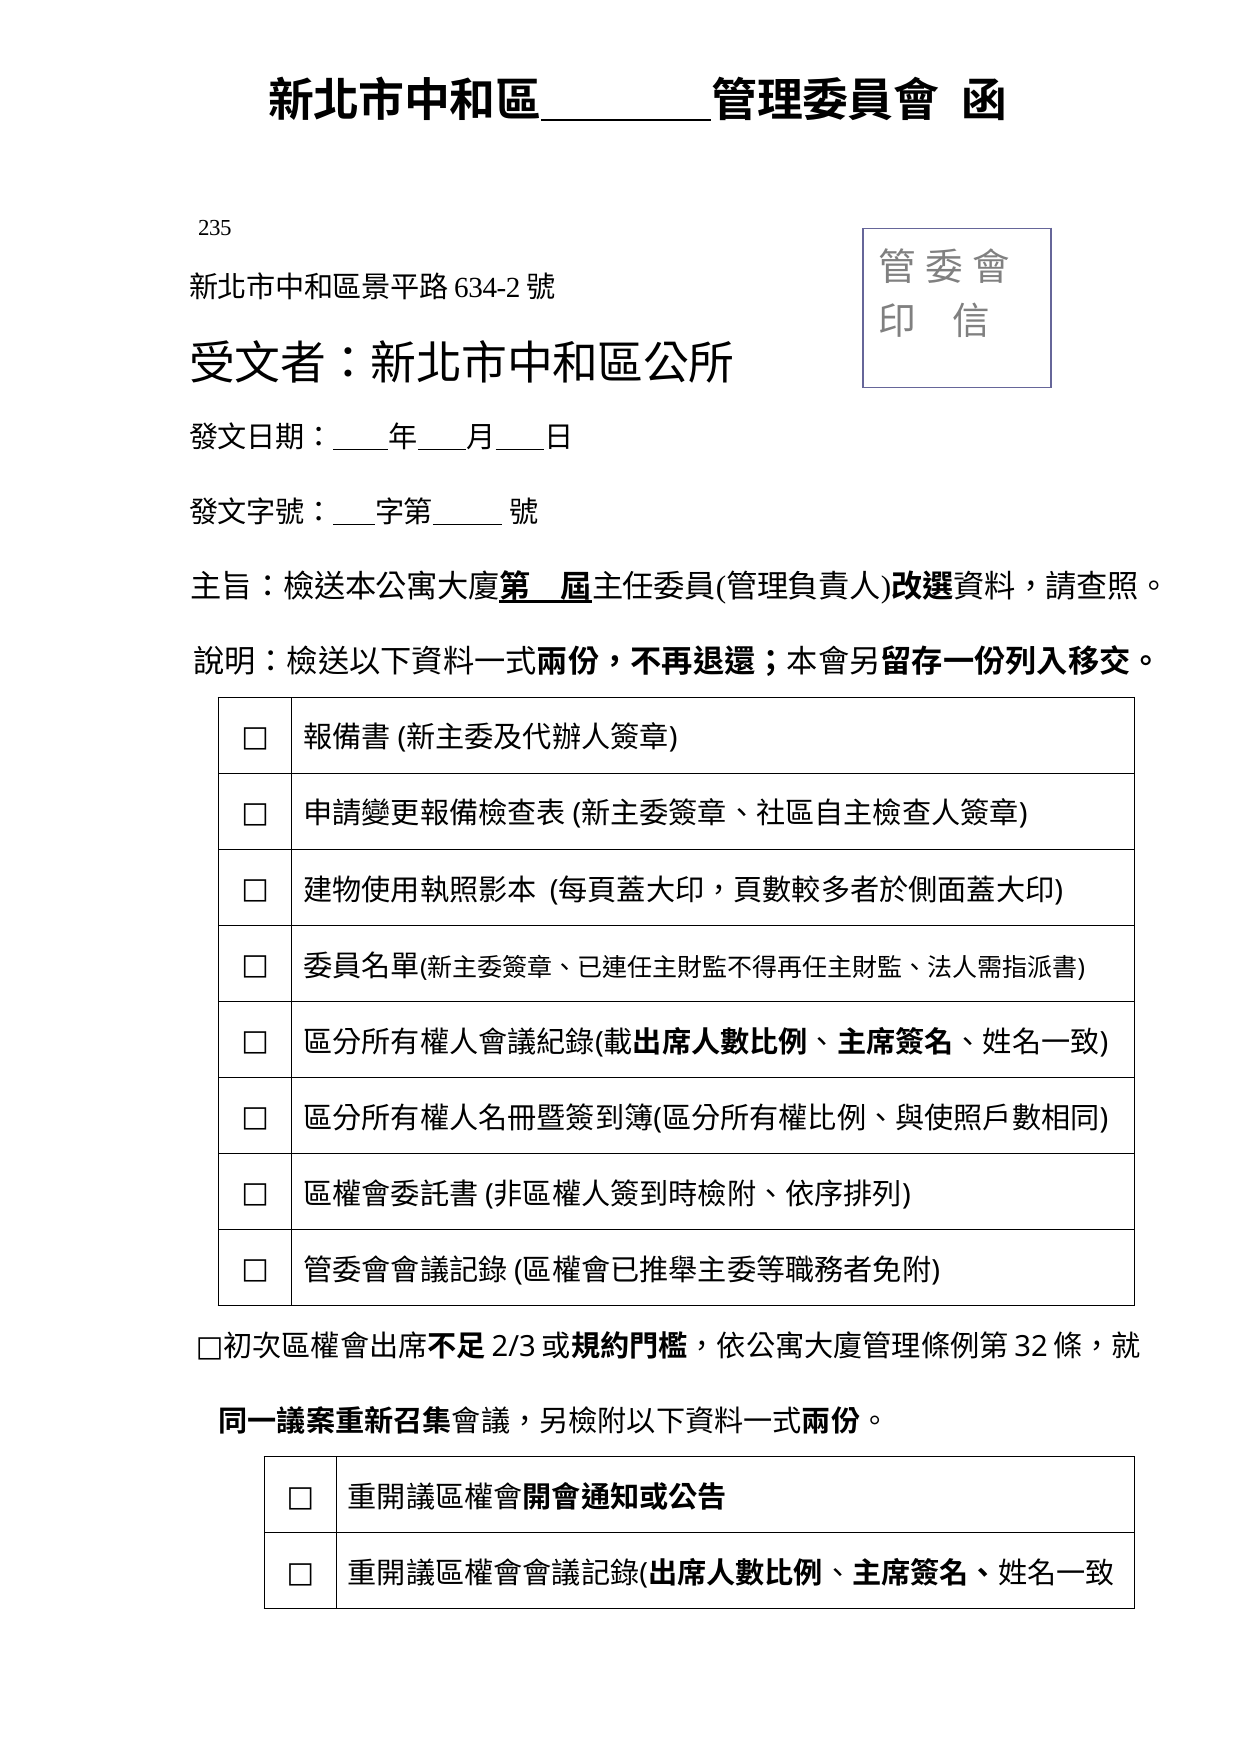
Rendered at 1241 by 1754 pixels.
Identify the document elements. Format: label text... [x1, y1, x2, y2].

text 235 [130, 209, 1146, 247]
table_cell □ [219, 1078, 291, 1153]
text □初次區權會出席不足2/3或規約門檻，依公寓大廈管理條例第32條，就同一議案重新召集會議，另檢附以下資料一式兩份。 [196, 1306, 1146, 1456]
text 新北市中和區景平路634-2號 [189, 247, 862, 322]
table_cell 委員名單(新主委簽章、已連任主財監不得再任主財監、法人需指派書) [292, 926, 1134, 1001]
text 受文者：新北市中和區公所 [189, 322, 1146, 397]
table_cell 區權會委託書 (非區權人簽到時檢附、依序排列) [292, 1154, 1134, 1229]
text [1052, 247, 1146, 322]
table_cell 區分所有權人會議紀錄(載出席人數比例、主席簽名、姓名一致) [292, 1002, 1134, 1077]
table_header 報備書 (新主委及代辦人簽章) [292, 698, 1134, 773]
table_header 重開議區權會開會通知或公告 [337, 1457, 1134, 1532]
table_cell 管委會會議記錄 (區權會已推舉主委等職務者免附) [292, 1230, 1134, 1305]
text 主旨：檢送本公寓大廈第 屆主任委員(管理負責人)改選資料，請查照。 [191, 547, 1146, 622]
table_cell 建物使用執照影本 (每頁蓋大印，頁數較多者於側面蓋大印) [292, 850, 1134, 925]
text 管 委 會印 信 [879, 236, 1035, 345]
table_cell 重開議區權會會議記錄(出席人數比例、主席簽名、姓名一致 [337, 1533, 1134, 1608]
table_cell □ [219, 1154, 291, 1229]
table_cell □ [219, 1002, 291, 1077]
table_cell □ [265, 1533, 336, 1608]
table_cell □ [219, 926, 291, 1001]
text 新北市中和區 管理委員會 函 [130, 59, 1146, 134]
text 發文字號： 字第 號 [189, 472, 1146, 547]
table_cell □ [219, 1230, 291, 1305]
table_header □ [265, 1457, 336, 1532]
table_cell 區分所有權人名冊暨簽到簿(區分所有權比例、與使照戶數相同) [292, 1078, 1134, 1153]
text [864, 229, 1050, 387]
text 說明：檢送以下資料一式兩份，不再退還；本會另留存一份列入移交。 [193, 622, 1146, 697]
text 發文日期： 年 月 日 [189, 397, 1146, 472]
table_header □ [219, 698, 291, 773]
table_cell □ [219, 774, 291, 849]
table_cell □ [219, 850, 291, 925]
table_cell 申請變更報備檢查表 (新主委簽章、社區自主檢查人簽章) [292, 774, 1134, 849]
